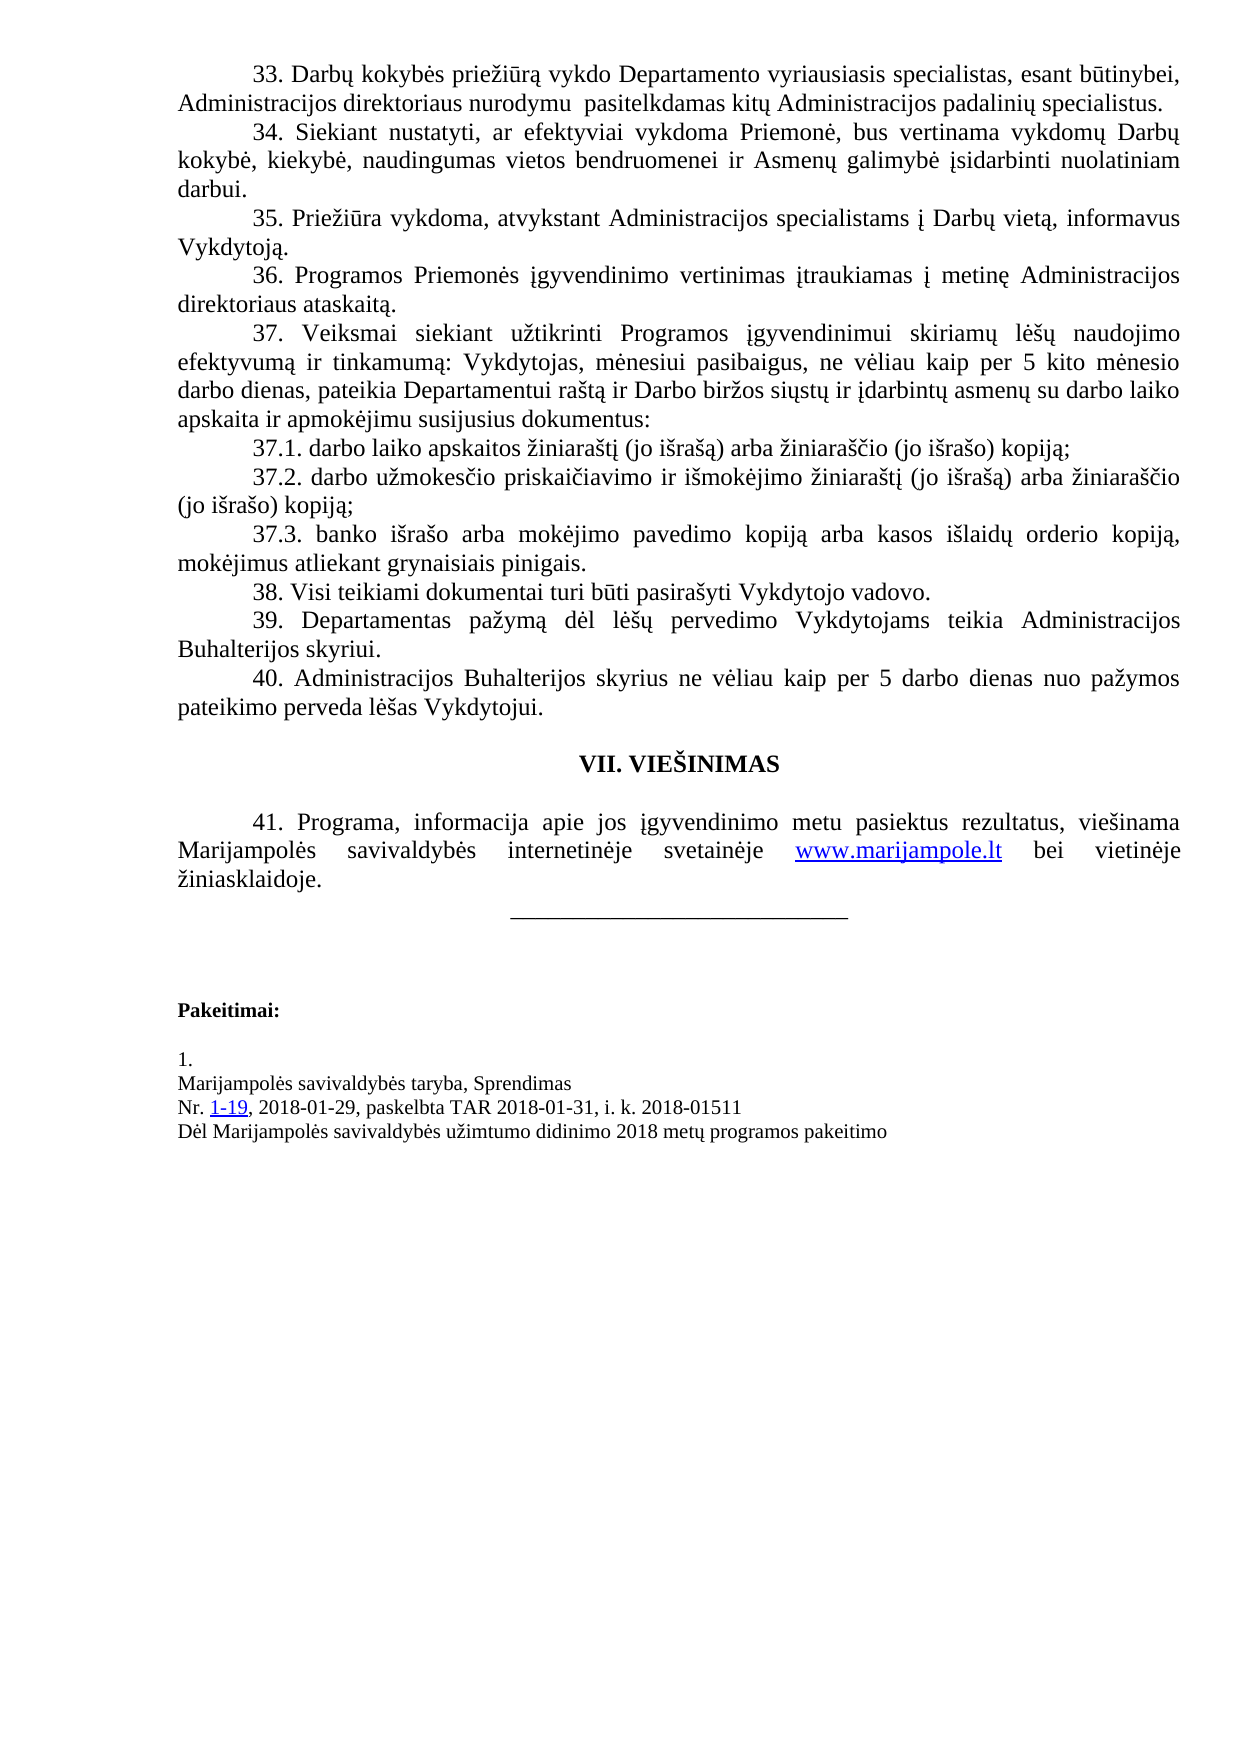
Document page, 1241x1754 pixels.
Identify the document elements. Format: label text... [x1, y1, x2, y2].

text 37.3. banko išrašo arba mokėjimo pavedimo kopiją arba kasos išlaidų orderio kopiją, mokėjimus atliekant grynaisiais pinigais. [177, 519, 1181, 577]
text 35. Priežiūra vykdoma, atvykstant Administracijos specialistams į Darbų vietą, informavus Vykdytoją. [177, 203, 1181, 260]
text VII. VIEŠINIMAS [177, 749, 1181, 778]
text 37.2. darbo užmokesčio priskaičiavimo ir išmokėjimo žiniaraštį (jo išrašą) arba žiniaraščio (jo išrašo) kopiją; [177, 462, 1181, 519]
text 37. Veiksmai siekiant užtikrinti Programos įgyvendinimui skiriamų lėšų naudojimo efektyvumą ir tinkamumą: Vykdytojas, mėnesiui pasibaigus, ne vėliau kaip per 5 kito mėnesio darbo dienas, pateikia Departamentui raštą ir Darbo biržos siųstų ir įdarbintų asmenų su darbo laiko apskaita ir apmokėjimu susijusius dokumentus: [177, 318, 1181, 433]
text 1. [177, 1047, 1181, 1071]
text 38. Visi teikiami dokumentai turi būti pasirašyti Vykdytojo vadovo. [177, 577, 1181, 605]
text 37.1. darbo laiko apskaitos žiniaraštį (jo išrašą) arba žiniaraščio (jo išrašo) kopiją; [177, 433, 1181, 462]
text Nr. 1-19, 2018-01-29, paskelbta TAR 2018-01-31, i. k. 2018-01511 [177, 1095, 1181, 1119]
text 34. Siekiant nustatyti, ar efektyviai vykdoma Priemonė, bus vertinama vykdomų Darbų kokybė, kiekybė, naudingumas vietos bendruomenei ir Asmenų galimybė įsidarbinti nuolatiniam darbui. [177, 117, 1181, 203]
text Marijampolės savivaldybės taryba, Sprendimas [177, 1071, 1181, 1095]
text 41. Programa, informacija apie jos įgyvendinimo metu pasiektus rezultatus, viešinama Marijampolės savivaldybės internetinėje svetainėje www.marijampole.lt bei vietinėje žiniasklaidoje. [177, 807, 1181, 893]
text 36. Programos Priemonės įgyvendinimo vertinimas įtraukiamas į metinę Administracijos direktoriaus ataskaitą. [177, 260, 1181, 318]
text 39. Departamentas pažymą dėl lėšų pervedimo Vykdytojams teikia Administracijos Buhalterijos skyriui. [177, 605, 1181, 663]
text 40. Administracijos Buhalterijos skyrius ne vėliau kaip per 5 darbo dienas nuo pažymos pateikimo perveda lėšas Vykdytojui. [177, 663, 1181, 720]
text ___________________________ [177, 893, 1181, 922]
text 33. Darbų kokybės priežiūrą vykdo Departamento vyriausiasis specialistas, esant būtinybei, Administracijos direktoriaus nurodymu pasitelkdamas kitų Administracijos padalinių specialistus. [177, 59, 1181, 117]
text Pakeitimai: [177, 998, 1181, 1022]
text Dėl Marijampolės savivaldybės užimtumo didinimo 2018 metų programos pakeitimo [177, 1119, 1181, 1143]
